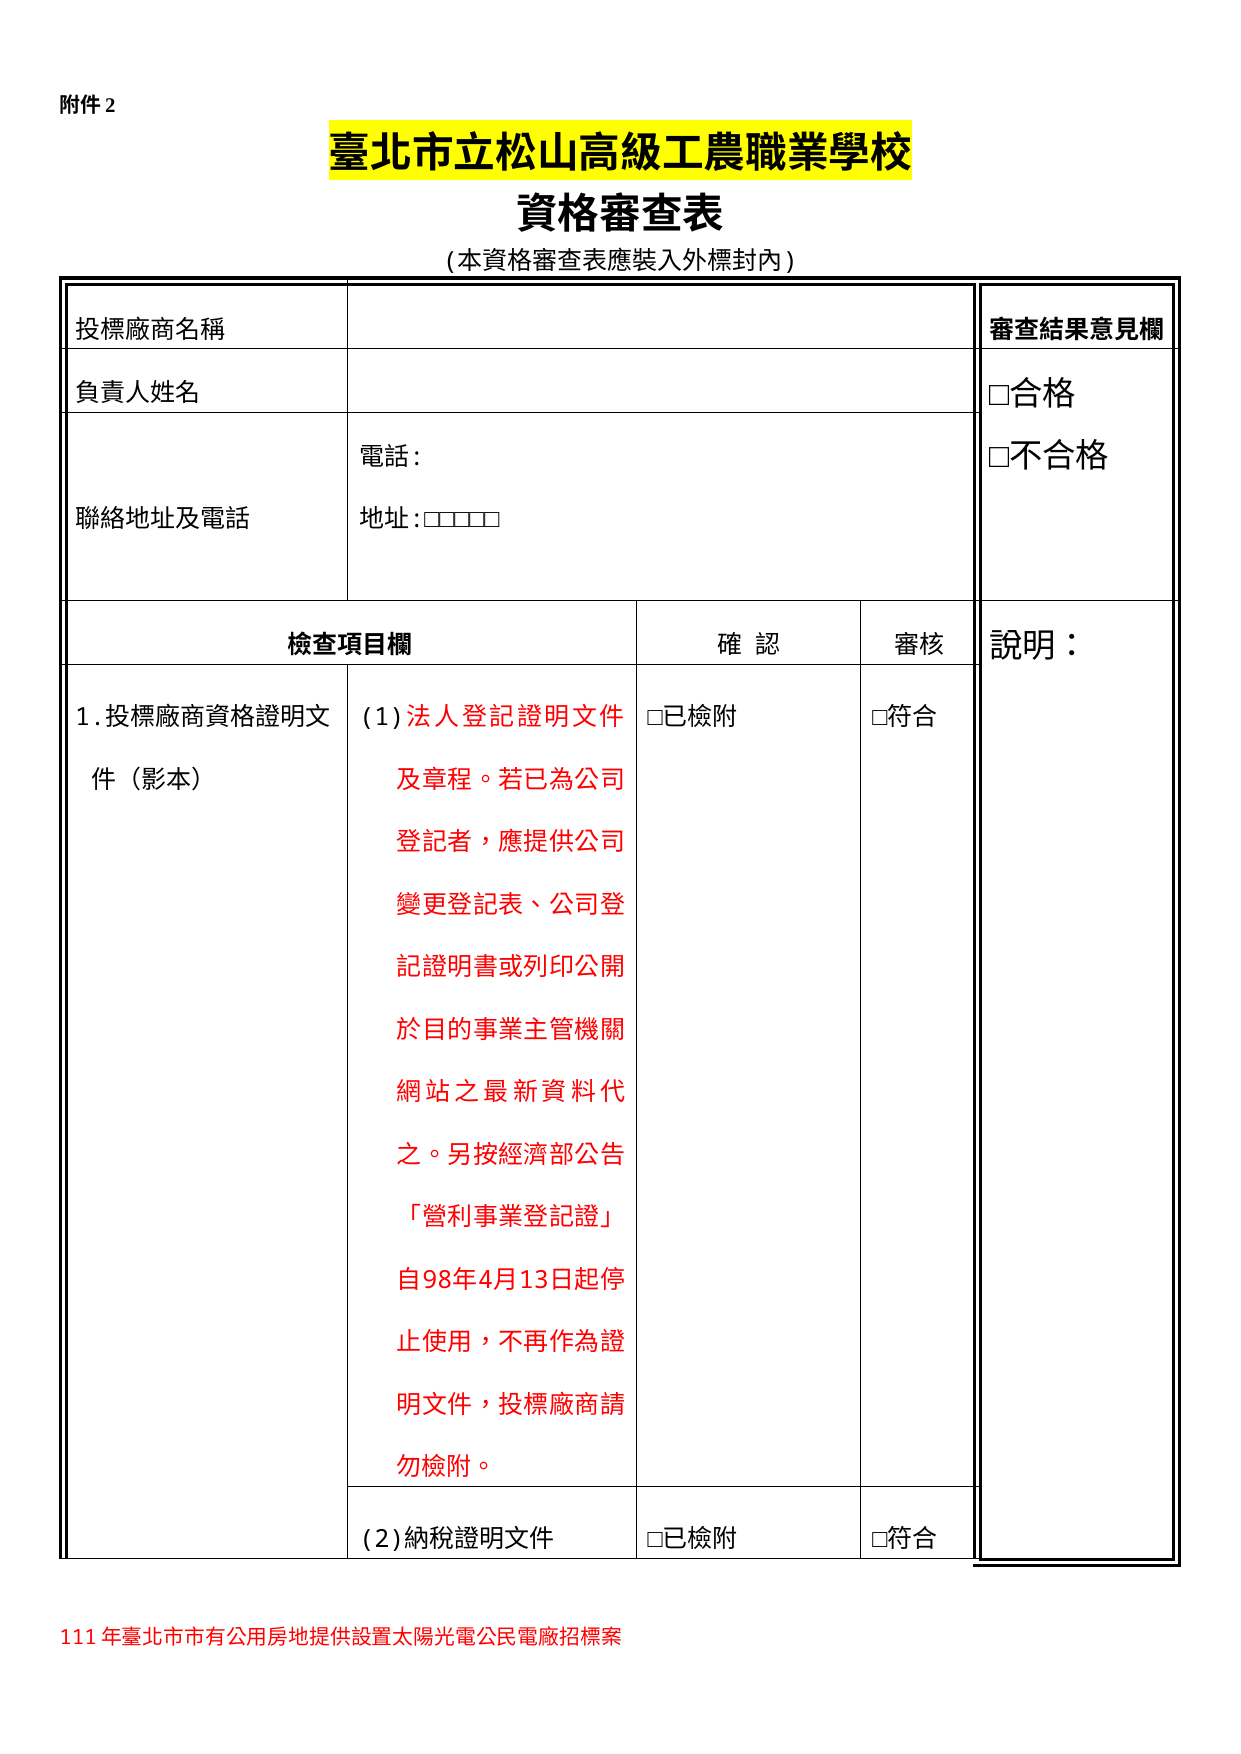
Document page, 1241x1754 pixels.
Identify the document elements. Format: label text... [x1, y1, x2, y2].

table_cell 確 認 [637, 601, 860, 664]
table_cell □已檢附 [637, 665, 860, 1486]
table_cell 聯絡地址及電話 [68, 413, 347, 600]
table_header 投標廠商名稱 [64, 280, 347, 348]
text 資格審查表 [59, 180, 1181, 240]
table_cell 電話: 地址:□□□□□ [348, 413, 973, 600]
table_header [348, 280, 978, 348]
table_cell 審核 [861, 601, 973, 664]
table_cell □已檢附 [637, 1487, 860, 1558]
table_cell □合格 □不合格 [982, 349, 1172, 600]
table_cell □符合 [861, 665, 973, 1486]
table_cell 負責人姓名 [68, 349, 347, 412]
table_cell 檢查項目欄 [68, 601, 636, 664]
table_cell 1.投標廠商資格證明文件（影本） [68, 665, 347, 1558]
text 臺北市立松山高級工農職業學校 [59, 119, 1181, 180]
table_cell □符合 [861, 1487, 973, 1558]
table_header [348, 286, 973, 348]
table_cell 說明： [982, 601, 1172, 1558]
table_header 審查結果意見欄 [978, 280, 1176, 348]
table_cell [348, 349, 973, 412]
text (本資格審查表應裝入外標封內) [59, 240, 1181, 276]
table_cell (1)法人登記證明文件及章程。若已為公司登記者，應提供公司變更登記表、公司登記證明書或列印公開於目的事業主管機關網站之最新資料代之。另按經濟部公告「營利事業登記證」自98年4月13日起停止使用，不再作為證明文件，投標廠商請勿檢附。 [348, 665, 636, 1486]
table_cell (2)納稅證明文件 [348, 1487, 636, 1558]
